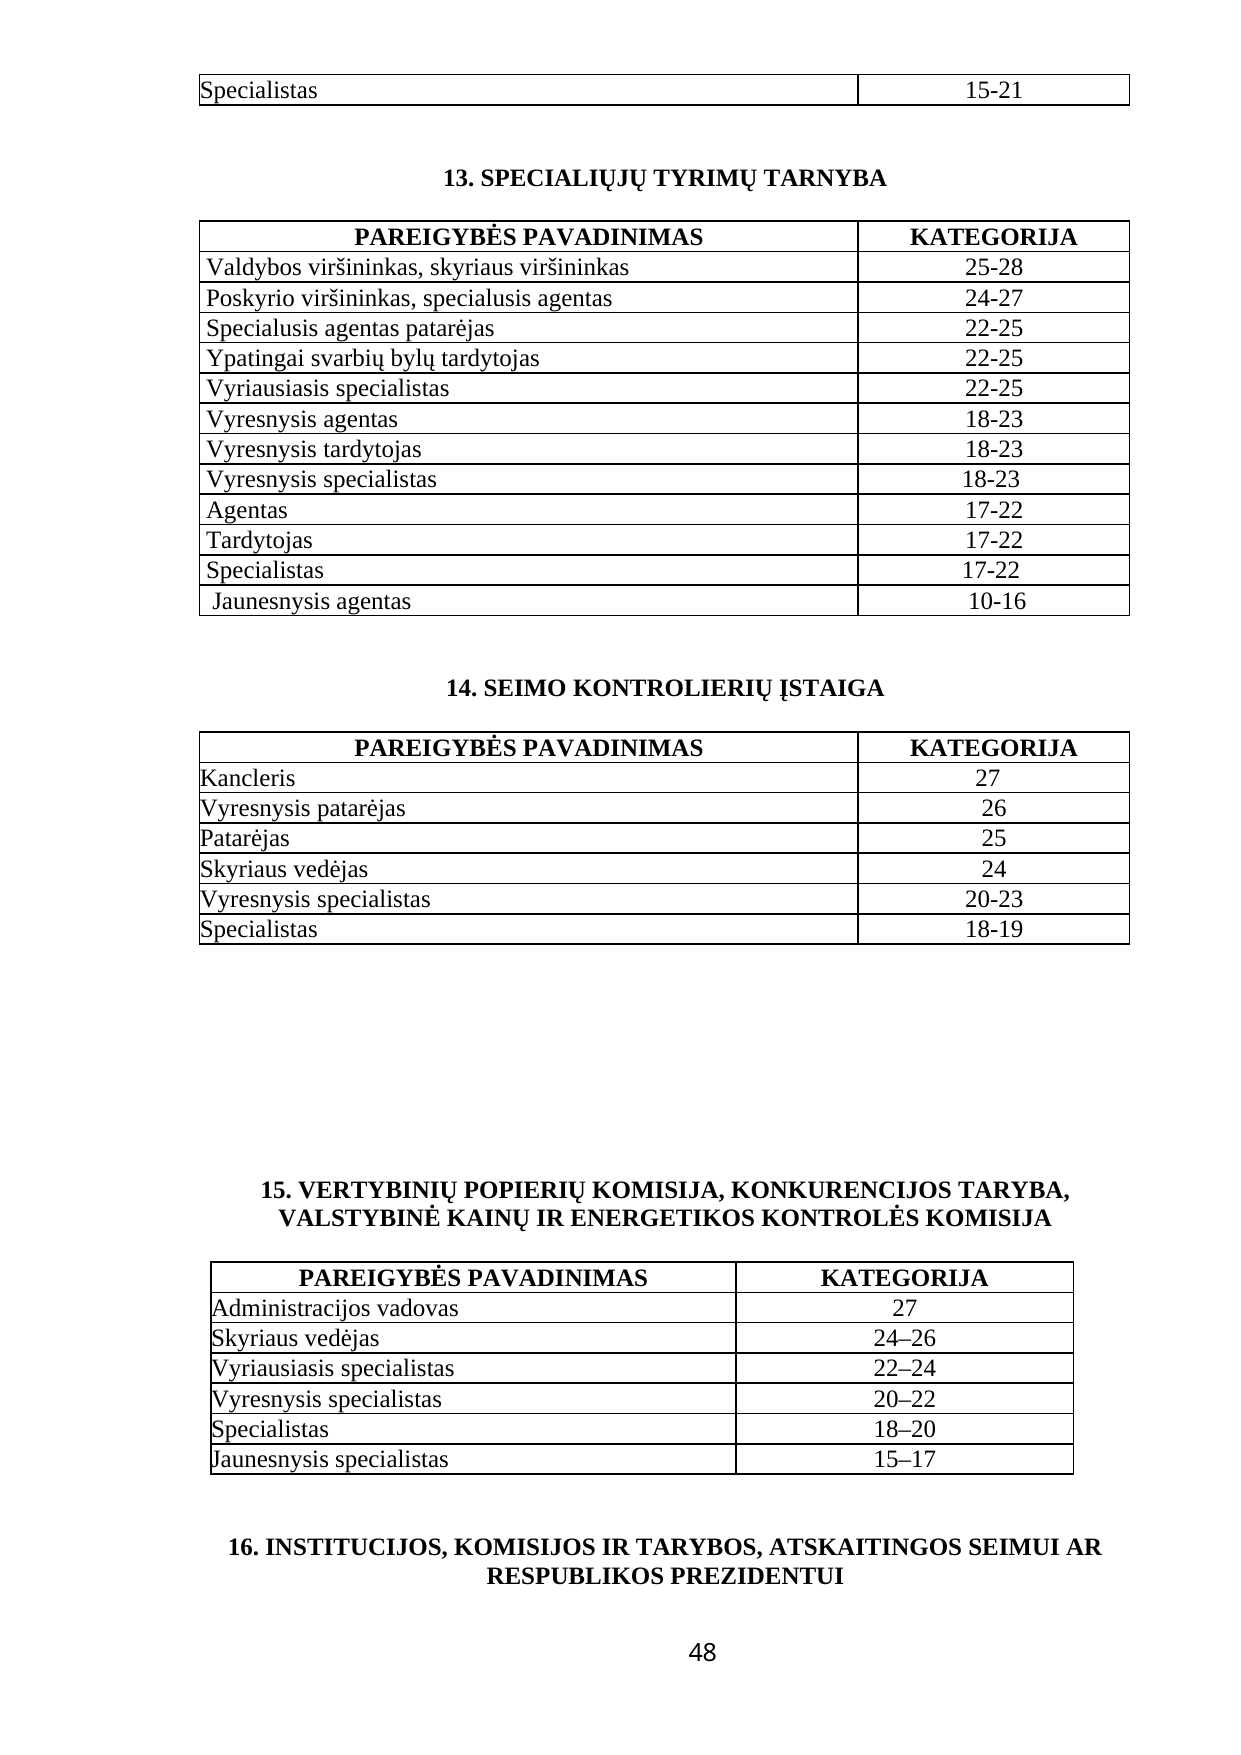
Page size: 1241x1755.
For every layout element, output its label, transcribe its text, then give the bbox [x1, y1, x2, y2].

table_cell Specialusis agentas patarėjas [200, 313, 857, 342]
table_cell 18-19 [859, 915, 1129, 943]
table_cell Agentas [200, 495, 857, 523]
table_cell Vyriausiasis specialistas [200, 374, 857, 402]
table_header Pareigybės pavadinimas [200, 733, 857, 761]
table_header Pareigybės pavadinimas [212, 1263, 735, 1291]
table_cell 18-23 [859, 465, 1129, 493]
table_cell Kancleris [200, 763, 857, 792]
table_cell 24-27 [859, 283, 1129, 311]
table_cell Specialistas [200, 915, 857, 943]
table_cell Patarėjas [200, 824, 857, 852]
table_cell Jaunesnysis specialistas [212, 1445, 735, 1473]
table_cell 25 [859, 824, 1129, 852]
table_cell Vyresnysis specialistas [200, 465, 857, 493]
table_cell 26 [859, 793, 1129, 822]
table_cell 22–24 [737, 1354, 1073, 1382]
table_cell Ypatingai svarbių bylų tardytojas [200, 343, 857, 372]
table_cell 17-22 [859, 495, 1129, 523]
table_cell 17-22 [859, 525, 1129, 554]
text 15. VERTYBINIŲ POPIERIŲ KOMISIJA, KONKURENCIJOS TARYBA, VALSTYBINĖ KAINŲ IR ENERGETIKOS KONTROLĖS KOMISIJA [210, 1175, 1120, 1232]
table_cell 27 [737, 1293, 1073, 1322]
table_cell 17-22 [859, 556, 1129, 584]
table_cell Vyresnysis patarėjas [200, 793, 857, 822]
table_cell 18-23 [859, 434, 1129, 463]
table_cell 22-25 [859, 343, 1129, 372]
text 16. INSTITUCIJOS, KOMISIJOS IR TARYBOS, ATSKAITINGOS SEIMUI AR RESPUBLIKOS PREZIDENTUI [210, 1532, 1120, 1590]
table_cell Poskyrio viršininkas, specialusis agentas [200, 283, 857, 311]
table_cell Skyriaus vedėjas [212, 1323, 735, 1352]
table_cell Specialistas [200, 556, 857, 584]
table_header Kategorija [859, 222, 1129, 251]
table_cell Administracijos vadovas [212, 1293, 735, 1322]
table_cell 24–26 [737, 1323, 1073, 1352]
table_cell 20-23 [859, 884, 1129, 913]
table_header Kategorija [737, 1263, 1073, 1291]
table_cell 18-23 [859, 404, 1129, 433]
table_cell 15–17 [737, 1445, 1073, 1473]
table_cell Specialistas [200, 75, 857, 104]
table_cell Tardytojas [200, 525, 857, 554]
table_cell Vyresnysis specialistas [212, 1384, 735, 1413]
table_cell Vyriausiasis specialistas [212, 1354, 735, 1382]
table_cell Specialistas [212, 1414, 735, 1443]
text 14. SEIMO KONTROLIERIŲ ĮstaigA [210, 673, 1120, 702]
table_cell Vyresnysis specialistas [200, 884, 857, 913]
table_cell Valdybos viršininkas, skyriaus viršininkas [200, 252, 857, 281]
text 13. SPECIALIŲJŲ TYRIMŲ TARNYBA [210, 163, 1120, 192]
table_cell 24 [859, 854, 1129, 883]
table_cell Jaunesnysis agentas [200, 586, 857, 614]
table_header Pareigybės pavadinimas [200, 222, 857, 251]
table_cell Vyresnysis agentas [200, 404, 857, 433]
table_header Kategorija [859, 733, 1129, 761]
table_cell Vyresnysis tardytojas [200, 434, 857, 463]
table_cell Skyriaus vedėjas [200, 854, 857, 883]
table_cell 15-21 [859, 75, 1129, 104]
table_cell 18–20 [737, 1414, 1073, 1443]
table_cell 27 [859, 763, 1129, 792]
table_cell 22-25 [859, 374, 1129, 402]
table_cell 22-25 [859, 313, 1129, 342]
table_cell 10-16 [859, 586, 1129, 614]
table_cell 20–22 [737, 1384, 1073, 1413]
table_cell 25-28 [859, 252, 1129, 281]
